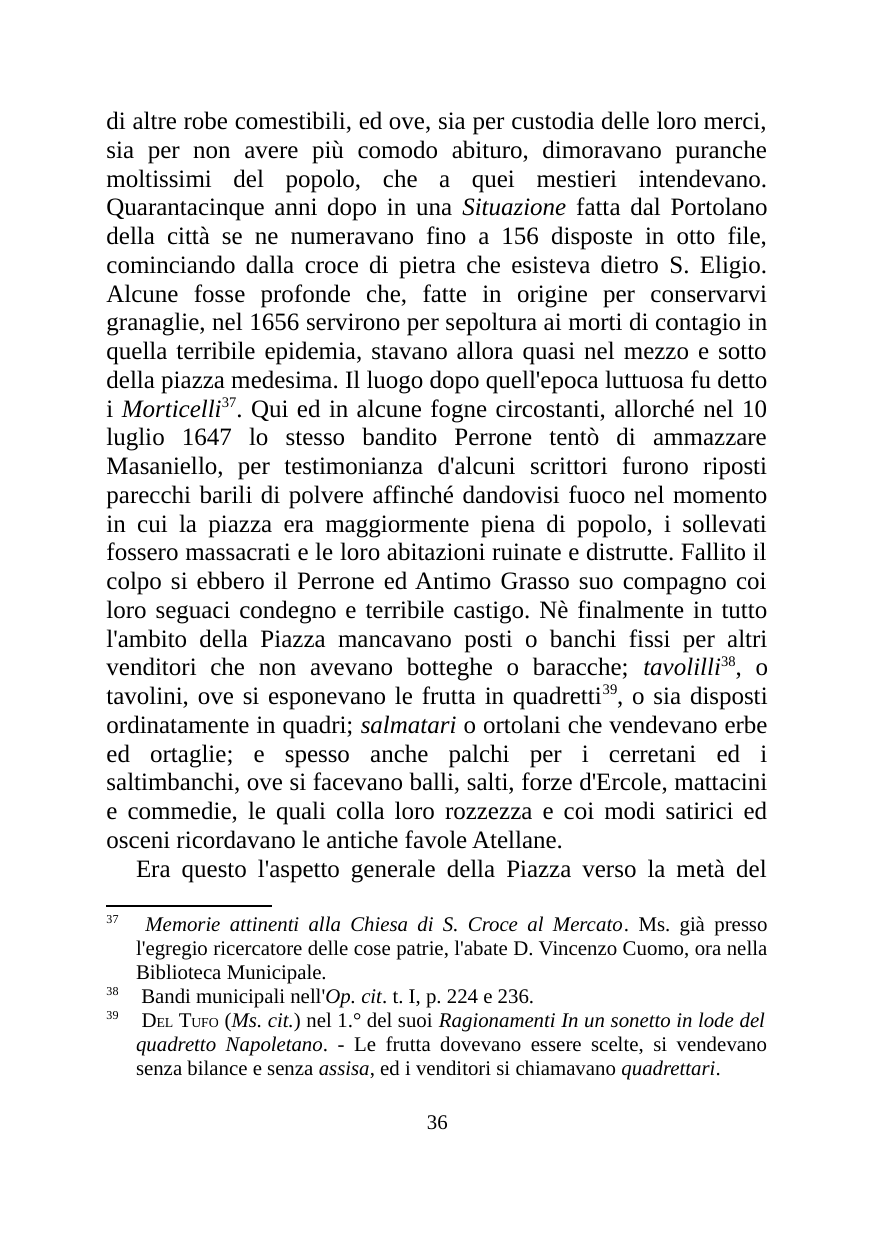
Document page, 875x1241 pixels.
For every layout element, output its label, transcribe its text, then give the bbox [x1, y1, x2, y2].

text di altre robe comestibili, ed ove, sia per custodia delle loro merci, sia per non avere più comodo abituro, dimoravano puranche moltissimi del popolo, che a quei mestieri intendevano. Quarantacinque anni dopo in una Situazione fatta dal Portolano della città se ne numeravano fino a 156 disposte in otto file, cominciando dalla croce di pietra che esisteva dietro S. Eligio. Alcune fosse profonde che, fatte in origine per conservarvi granaglie, nel 1656 servirono per sepoltura ai morti di contagio in quella terribile epidemia, stavano allora quasi nel mezzo e sotto della piazza medesima. Il luogo dopo quell'epoca luttuosa fu detto i Morticelli. Qui ed in alcune fogne circostanti, allorché nel 10 luglio 1647 lo stesso bandito Perrone tentò di ammazzare Masaniello, per testimonianza d'alcuni scrittori furono riposti parecchi barili di polvere affinché dandovisi fuoco nel momento in cui la piazza era maggiormente piena di popolo, i sollevati fossero massacrati e le loro abitazioni ruinate e distrutte. Fallito il colpo si ebbero il Perrone ed Antimo Grasso suo compagno coi loro seguaci condegno e terribile castigo. Nè finalmente in tutto l'ambito della Piazza mancavano posti o banchi fissi per altri venditori che non avevano botteghe o baracche; tavolilli, o tavolini, ove si esponevano le frutta in quadretti, o sia disposti ordinatamente in quadri; salmatari o ortolani che vendevano erbe ed ortaglie; e spesso anche palchi per i cerretani ed i saltimbanchi, ove si facevano balli, salti, forze d'Ercole, mattacini e commedie, le quali colla loro rozzezza e coi modi satirici ed osceni ricordavano le antiche favole Atellane. [106, 106, 768, 854]
text Bandi municipali nell'Op. cit. t. I, p. 224 e 236. [106, 984, 768, 1008]
text Memorie attinenti alla Chiesa di S. Croce al Mercato. Ms. già presso l'egregio ricercatore delle cose patrie, l'abate D. Vincenzo Cuomo, ora nella Biblioteca Municipale. [106, 912, 768, 984]
text Del Tufo (Ms. cit.) nel 1.° del suoi Ragionamenti In un sonetto in lode del quadretto Napoletano. - Le frutta dovevano essere scelte, si vendevano senza bilance e senza assisa, ed i venditori si chiamavano quadrettari. [106, 1008, 768, 1080]
text Era questo l'aspetto generale della Piazza verso la metà del [106, 854, 768, 882]
